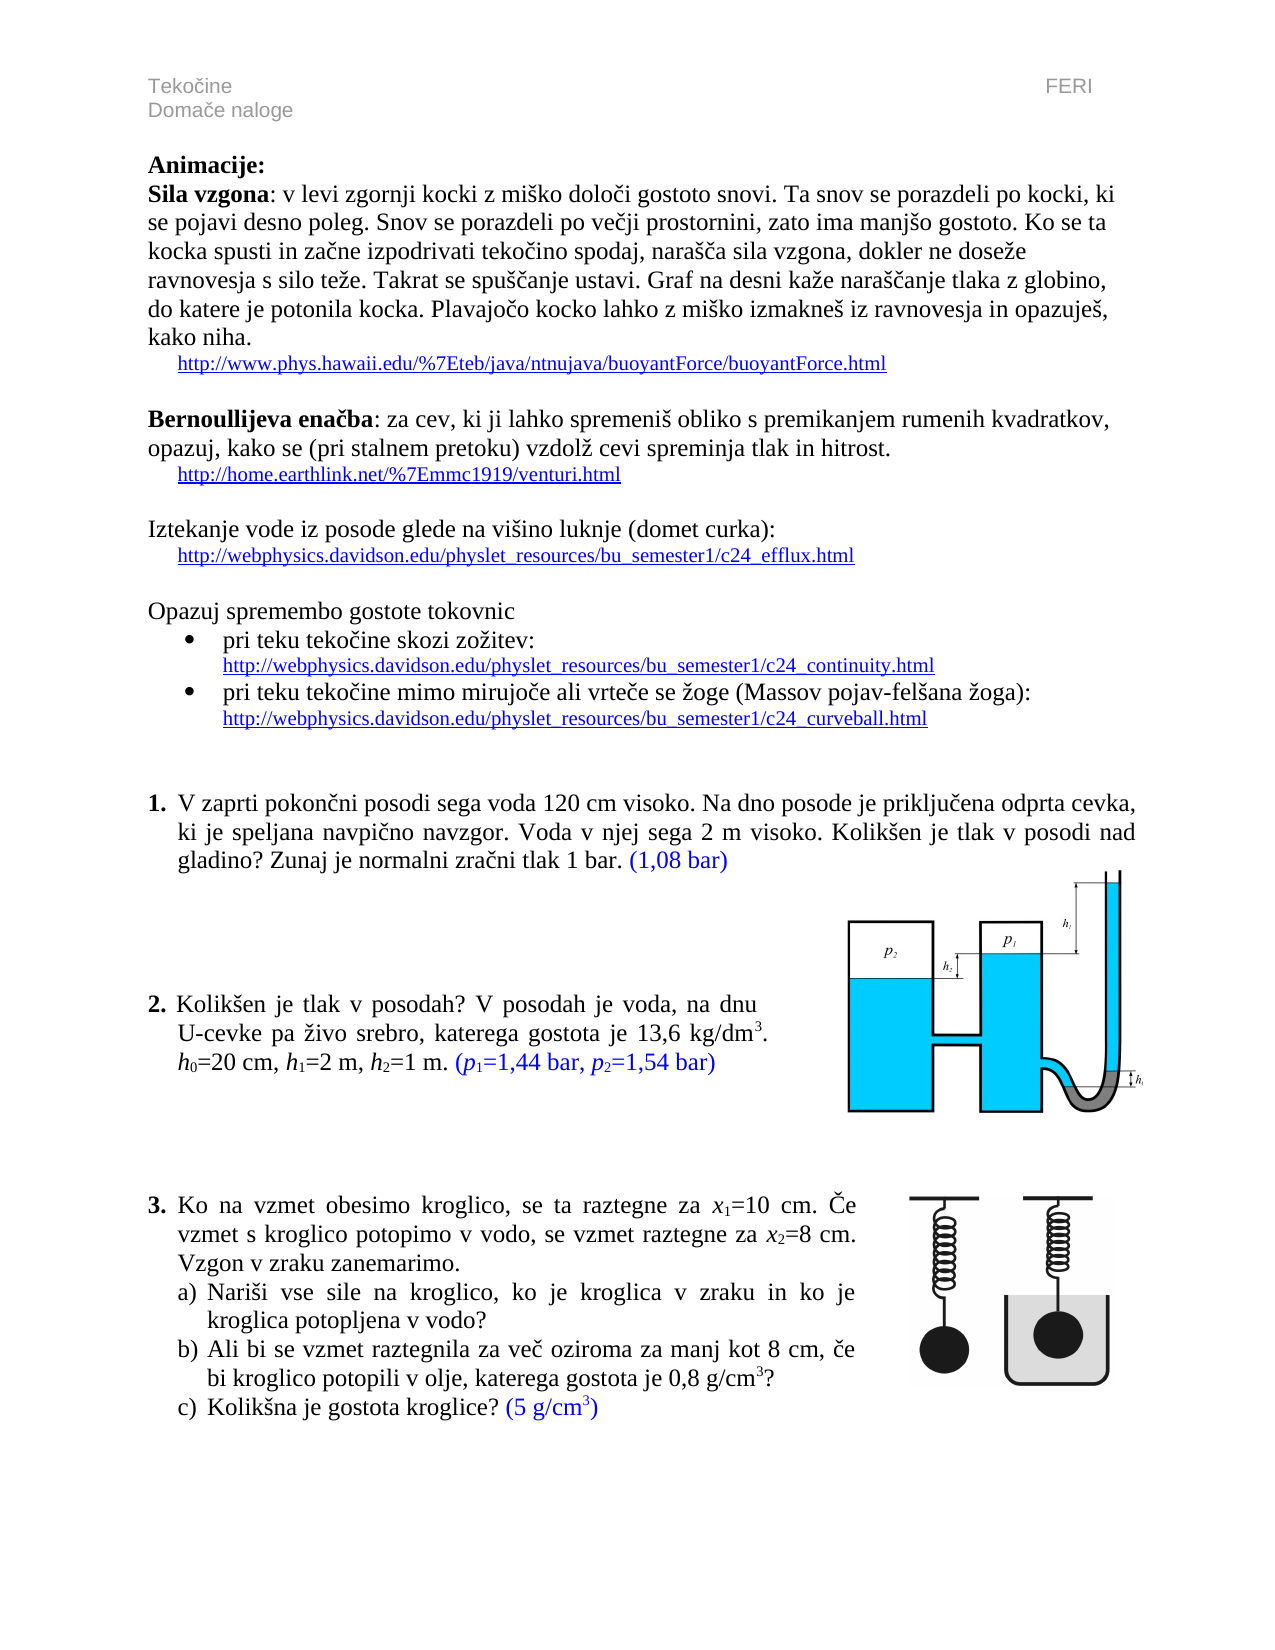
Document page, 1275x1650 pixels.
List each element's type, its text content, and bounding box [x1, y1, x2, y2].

text Bernoullijeva enačba: za cev, ki ji lahko spremeniš obliko s premikanjem rumenih kvadratkov, [148, 404, 1137, 433]
text Sila vzgona: v levi zgornji kocki z miško določi gostoto snovi. Ta snov se porazdeli po kocki, ki [148, 179, 1137, 207]
text Opazuj spremembo gostote tokovnic [148, 596, 1137, 625]
text http://home.earthlink.net/%7Emmc1919/venturi.html [148, 462, 1137, 486]
text http://www.phys.hawaii.edu/%7Eteb/java/ntnujava/buoyantForce/buoyantForce.html [148, 351, 1137, 375]
list Ali bi se vzmet raztegnila za več oziroma za manj kot 8 cm, če bi kroglico potopili v olje, katerega gostota je 0,8 g/cm3? [177, 1334, 856, 1392]
text opazuj, kako se (pri stalnem pretoku) vzdolž cevi spreminja tlak in hitrost. [148, 433, 1137, 462]
text 3. Ko na vzmet obesimo kroglico, se ta raztegne za x1=10 cm. Če vzmet s kroglico potopimo v vodo, se vzmet raztegne za x2=8 cm. Vzgon v zraku zanemarimo. [148, 1190, 856, 1277]
text Iztekanje vode iz posode glede na višino luknje (domet curka): [148, 514, 1137, 543]
list V zaprti pokončni posodi sega voda 120 cm visoko. Na dno posode je priključena odprta cevka, ki je speljana navpično navzgor. Voda v njej sega 2 m visoko. Kolikšen je tlak v posodi nad gladino? Zunaj je normalni zračni tlak 1 bar. (1,08 bar) [148, 788, 1144, 1114]
text http://webphysics.davidson.edu/physlet_resources/bu_semester1/c24_efflux.html [148, 543, 1137, 567]
picture [847, 870, 1143, 1113]
text kako niha. [148, 322, 1137, 351]
list pri teku tekočine skozi zožitev: [185, 625, 1137, 653]
text Animacije: [148, 150, 1137, 179]
text ravnovesja s silo teže. Takrat se spuščanje ustavi. Graf na desni kaže naraščanje tlaka z globino, [148, 265, 1137, 294]
list pri teku tekočine mimo mirujoče ali vrteče se žoge (Massov pojav-felšana žoga): [185, 677, 1137, 706]
text do katere je potonila kocka. Plavajočo kocko lahko z miško izmakneš iz ravnovesja in opazuješ, [148, 294, 1137, 322]
text http://webphysics.davidson.edu/physlet_resources/bu_semester1/c24_curveball.html [177, 706, 1137, 730]
picture [909, 1196, 1115, 1386]
text http://webphysics.davidson.edu/physlet_resources/bu_semester1/c24_continuity.html [185, 653, 1137, 677]
text 2. Kolikšen je tlak v posodah? V posodah je voda, na dnu U-cevke pa živo srebro, katerega gostota je 13,6 kg/dm3. h0=20 cm, h1=2 m, h2=1 m. (p1=1,44 bar, p2=1,54 bar) [148, 989, 768, 1075]
text se pojavi desno poleg. Snov se porazdeli po večji prostornini, zato ima manjšo gostoto. Ko se ta [148, 207, 1137, 236]
text kocka spusti in začne izpodrivati tekočino spodaj, narašča sila vzgona, dokler ne doseže [148, 236, 1137, 265]
list Kolikšna je gostota kroglice? (5 g/cm3) [177, 1392, 856, 1420]
list Nariši vse sile na kroglico, ko je kroglica v zraku in ko je kroglica potopljena v vodo? [177, 1277, 856, 1334]
